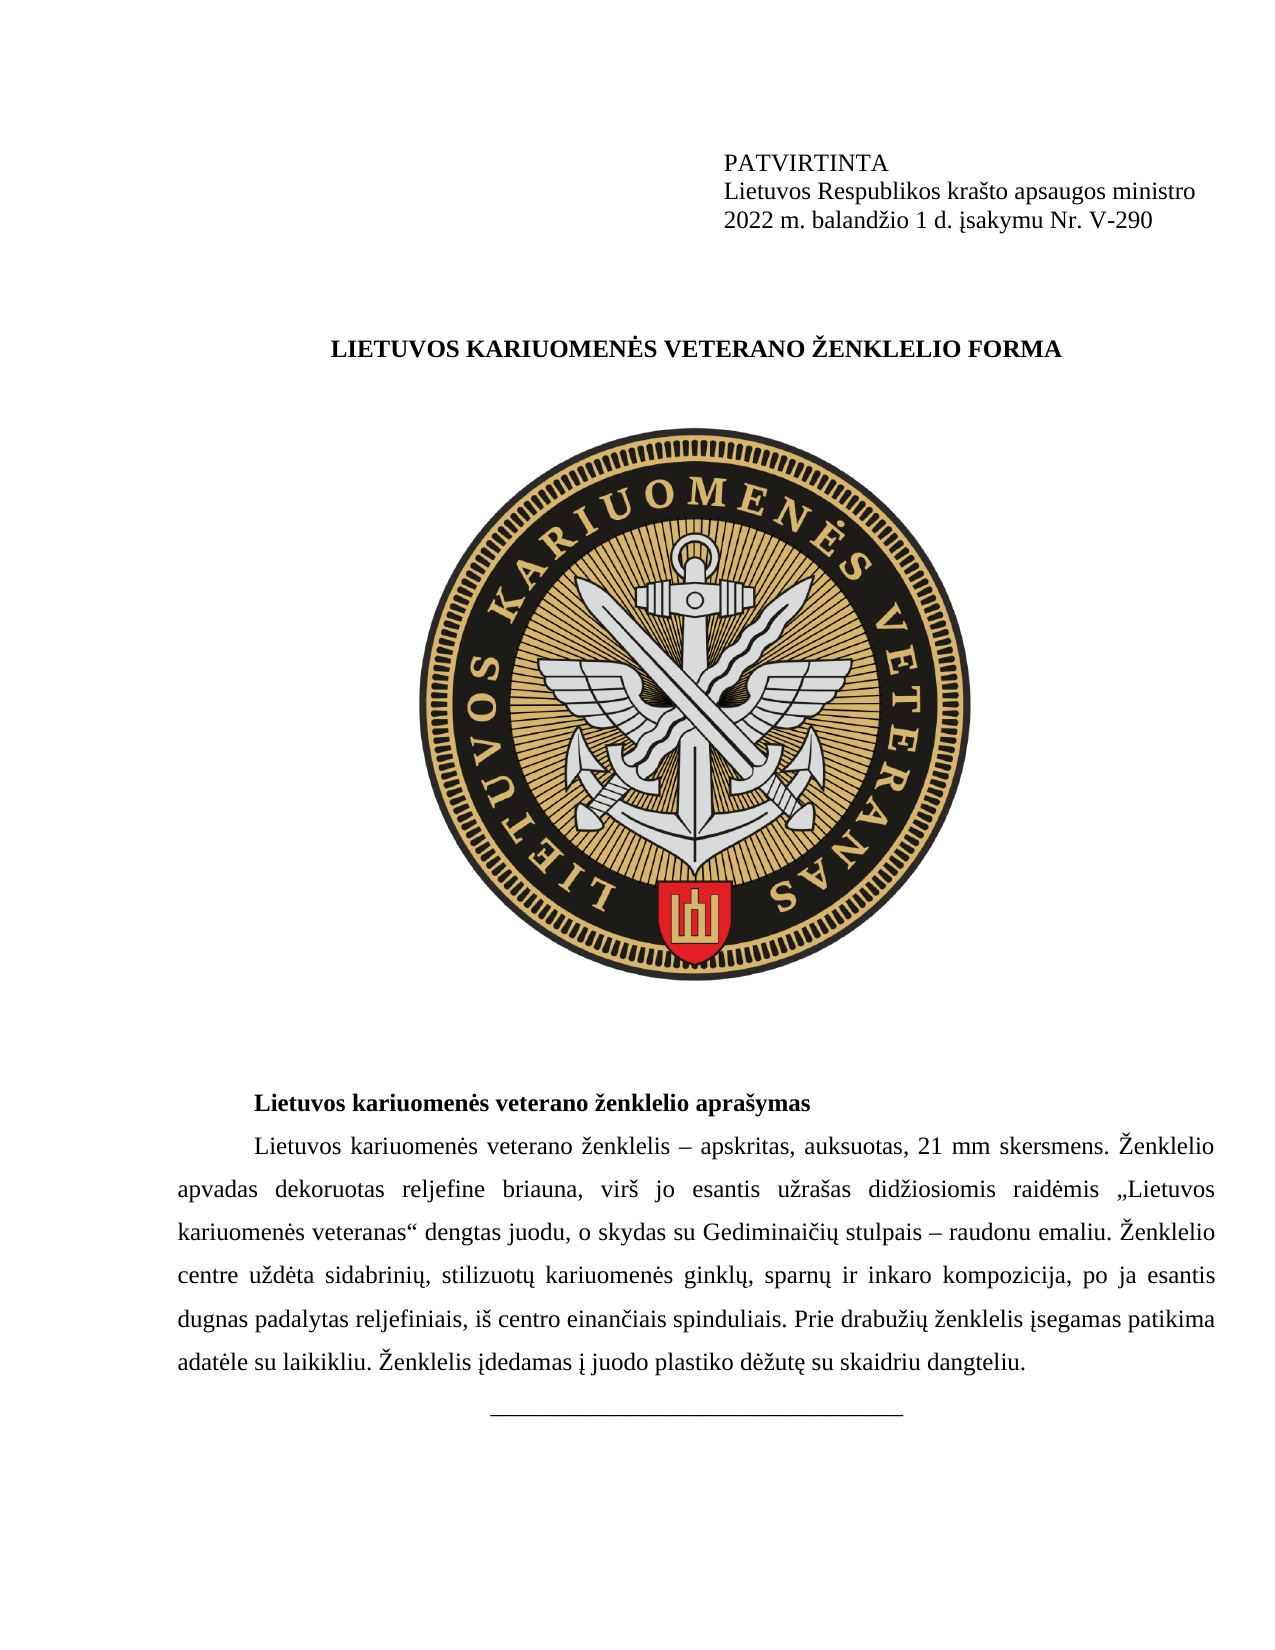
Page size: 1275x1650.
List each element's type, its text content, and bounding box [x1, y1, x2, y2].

text Lietuvos kariuomenės veterano ženklelis – apskritas, auksuotas, 21 mm skersmens. Ženklelio apvadas dekoruotas reljefine briauna, virš jo esantis užrašas didžiosiomis raidėmis „Lietuvos kariuomenės veteranas“ dengtas juodu, o skydas su Gediminaičių stulpais – raudonu emaliu. Ženklelio centre uždėta sidabrinių, stilizuotų kariuomenės ginklų, sparnų ir inkaro kompozicija, po ja esantis dugnas padalytas reljefiniais, iš centro einančiais spinduliais. Prie drabužių ženklelis įsegamas patikima adatėle su laikikliu. Ženklelis įdedamas į juodo plastiko dėžutę su skaidriu dangteliu. [177, 1131, 1216, 1376]
text LIETUVOS KARIUOMENĖS VETERANO ŽENKLELIO FORMA [177, 334, 1216, 363]
text _________________________________ [177, 1390, 1216, 1419]
text Lietuvos Respublikos krašto apsaugos ministro [177, 176, 1216, 205]
text PATVIRTINTA [177, 148, 1216, 176]
text 2022 m. balandžio 1 d. įsakymu Nr. V-290 [177, 205, 1216, 234]
text Lietuvos kariuomenės veterano ženklelio aprašymas [177, 1088, 1216, 1117]
